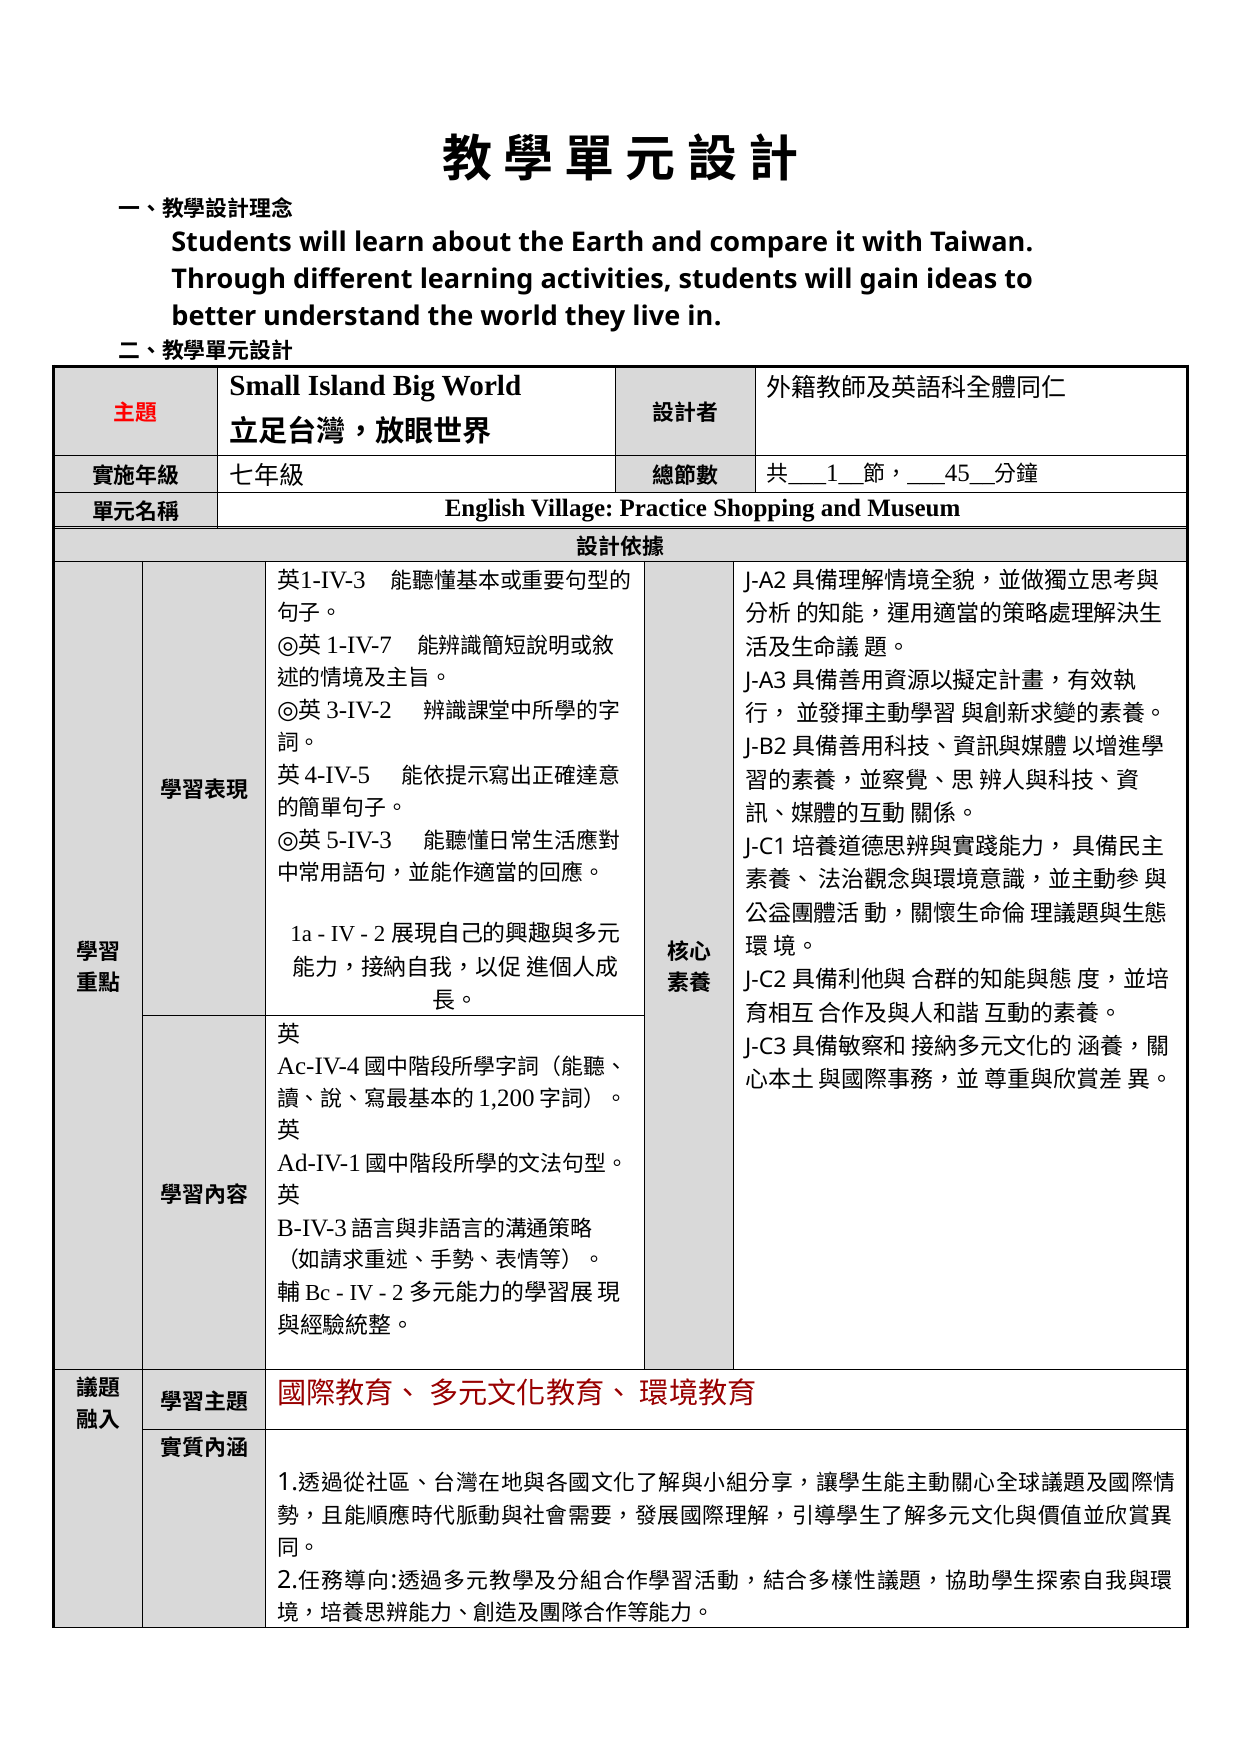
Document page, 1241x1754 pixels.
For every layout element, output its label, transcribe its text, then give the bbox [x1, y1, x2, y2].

table_cell 學習表現 [143, 562, 265, 1015]
table_cell 單元名稱 [55, 493, 217, 526]
table_header 外籍教師及英語科全體同仁 [756, 368, 1186, 455]
table_cell 設計依據 [55, 529, 1186, 561]
table_cell 實質內涵 [143, 1430, 265, 1627]
table_cell 核心 素養 [645, 562, 733, 1369]
text 一、教學設計理念 [118, 191, 1122, 222]
table_cell 總節數 [616, 456, 755, 492]
table_cell 實施年級 [55, 456, 217, 492]
table_cell 1.透過從社區、台灣在地與各國文化了解與小組分享，讓學生能主動關心全球議題及國際情勢，且能順應時代脈動與社會需要，發展國際理解，引導學生了解多元文化與價值並欣賞異同。 2.任務導向:透過多元教學及分組合作學習活動，結合多樣性議題，協助學生探索自我與環境，培養思辨能力、創造及團隊合作等能力。 [266, 1430, 1186, 1627]
table_cell 英1-IV-3 能聽懂基本或重要句型的句子。 ◎英1-IV-7 能辨識簡短說明或敘述的情境及主旨。 ◎英3-IV-2 辨識課堂中所學的字詞。 英4-IV-5 能依提示寫出正確達意的簡單句子。 ◎英5-IV-3 能聽懂日常生活應對中常用語句，並能作適當的回應。 1a - IV - 2 展現自己的興趣與多元 能力，接納自我，以促 進個人成長。 [266, 562, 644, 1015]
table_cell 英 Ac-IV-4國中階段所學字詞（能聽、讀、說、寫最基本的1,200字詞）。 英 Ad-IV-1國中階段所學的文法句型。 英 B-IV-3語言與非語言的溝通策略（如請求重述、手勢、表情等）。 輔 Bc - IV - 2 多元能力的學習展 現與經驗統整。 [266, 1016, 644, 1369]
table_cell 議題 融入 [55, 1370, 142, 1627]
text 二、教學單元設計 [118, 333, 1122, 364]
table_cell English Village: Practice Shopping and Museum [218, 493, 1186, 526]
table_cell 學習 重點 [55, 562, 142, 1369]
table_cell 共___1__節，___45__分鐘 [756, 456, 1186, 492]
text 教 學 單 元 設 計 [118, 118, 1122, 191]
text Students will learn about the Earth and compare it with Taiwan. Through different learning activities, students will gain ideas to better understand the world they live in. [171, 222, 1122, 333]
table_cell 學習主題 [143, 1370, 265, 1429]
table_cell J-A2 具備理解情境全貌，並做獨立思考與分析 的知能，運用適當的策略處理解決生活及生命議 題。 J-A3 具備善用資源以擬定計畫，有效執行， 並發揮主動學習 與創新求變的素養。 J-B2 具備善用科技、資訊與媒體 以增進學習的素養，並察覺、思 辨人與科技、資 訊、媒體的互動 關係。 J-C1 培養道德思辨與實踐能力， 具備民主素養、 法治觀念與環境意識，並主動參 與公益團體活 動，關懷生命倫 理議題與生態環 境。 J-C2 具備利他與 合群的知能與態 度，並培育相互 合作及與人和諧 互動的素養。 J-C3 具備敏察和 接納多元文化的 涵養，關心本土 與國際事務，並 尊重與欣賞差 異。 [734, 562, 1186, 1369]
table_cell 七年級 [218, 456, 615, 492]
table_cell 國際教育、 多元文化教育、 環境教育 [266, 1370, 1186, 1429]
table_header 主題 [55, 368, 217, 455]
table_cell 學習內容 [143, 1016, 265, 1369]
table_header Small Island Big World 立足台灣，放眼世界 [218, 368, 615, 455]
table_header 設計者 [616, 368, 755, 455]
